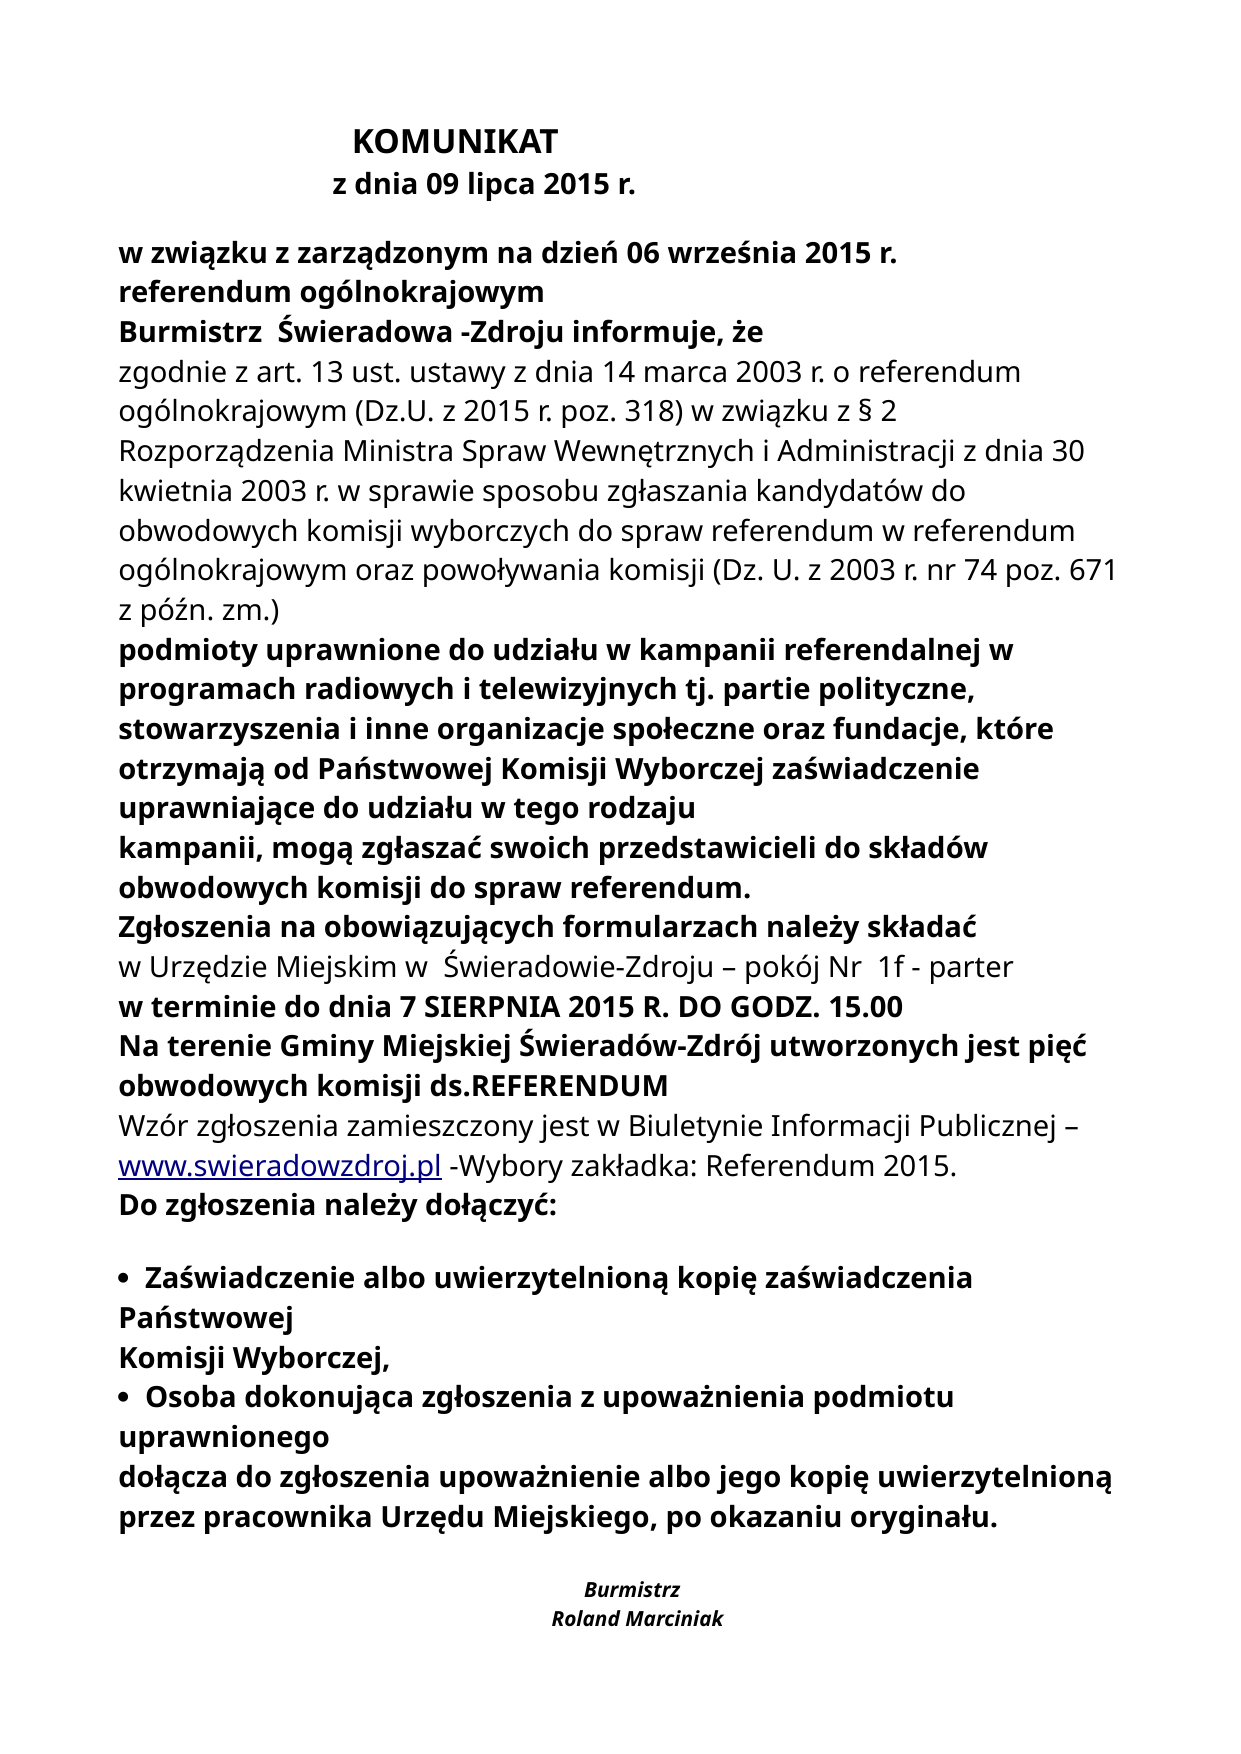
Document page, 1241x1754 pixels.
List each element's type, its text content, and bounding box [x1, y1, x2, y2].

text Zgłoszenia na obowiązujących formularzach należy składać [118, 907, 1122, 946]
text z dnia 09 lipca 2015 r. [118, 163, 1122, 203]
text w Urzędzie Miejskim w Świeradowie-Zdroju – pokój Nr 1f - parter [118, 946, 1122, 986]
text zgodnie z art. 13 ust. ustawy z dnia 14 marca 2003 r. o referendum ogólnokrajowym (Dz.U. z 2015 r. poz. 318) w związku z § 2 Rozporządzenia Ministra Spraw Wewnętrznych i Administracji z dnia 30 kwietnia 2003 r. w sprawie sposobu zgłaszania kandydatów do obwodowych komisji wyborczych do spraw referendum w referendum ogólnokrajowym oraz powoływania komisji (Dz. U. z 2003 r. nr 74 poz. 671 z późn. zm.) [118, 351, 1122, 629]
text KOMUNIKAT [118, 118, 1122, 163]
text Na terenie Gminy Miejskiej Świeradów-Zdrój utworzonych jest pięć obwodowych komisji ds.REFERENDUM [118, 1026, 1122, 1105]
text Do zgłoszenia należy dołączyć: [118, 1184, 1122, 1224]
text Roland Marciniak [118, 1604, 1122, 1632]
text Burmistrz [118, 1575, 1122, 1604]
text Burmistrz Świeradowa -Zdroju informuje, że [118, 311, 1122, 351]
text · Osoba dokonująca zgłoszenia z upoważnienia podmiotu uprawnionego [118, 1377, 1122, 1456]
text podmioty uprawnione do udziału w kampanii referendalnej w programach radiowych i telewizyjnych tj. partie polityczne, stowarzyszenia i inne organizacje społeczne oraz fundacje, które otrzymają od Państwowej Komisji Wyborczej zaświadczenie uprawniające do udziału w tego rodzaju [118, 629, 1122, 827]
text referendum ogólnokrajowym [118, 272, 1122, 311]
text przez pracownika Urzędu Miejskiego, po okazaniu oryginału. [118, 1496, 1122, 1536]
text w związku z zarządzonym na dzień 06 września 2015 r. [118, 232, 1122, 272]
text w terminie do dnia 7 SIERPNIA 2015 R. DO GODZ. 15.00 [118, 986, 1122, 1026]
text kampanii, mogą zgłaszać swoich przedstawicieli do składów [118, 827, 1122, 867]
text Wzór zgłoszenia zamieszczony jest w Biuletynie Informacji Publicznej – www.swieradowzdroj.pl -Wybory zakładka: Referendum 2015. [118, 1105, 1122, 1184]
text obwodowych komisji do spraw referendum. [118, 867, 1122, 907]
text Komisji Wyborczej, [118, 1337, 1122, 1377]
text · Zaświadczenie albo uwierzytelnioną kopię zaświadczenia Państwowej [118, 1258, 1122, 1337]
text dołącza do zgłoszenia upoważnienie albo jego kopię uwierzytelnioną [118, 1456, 1122, 1496]
